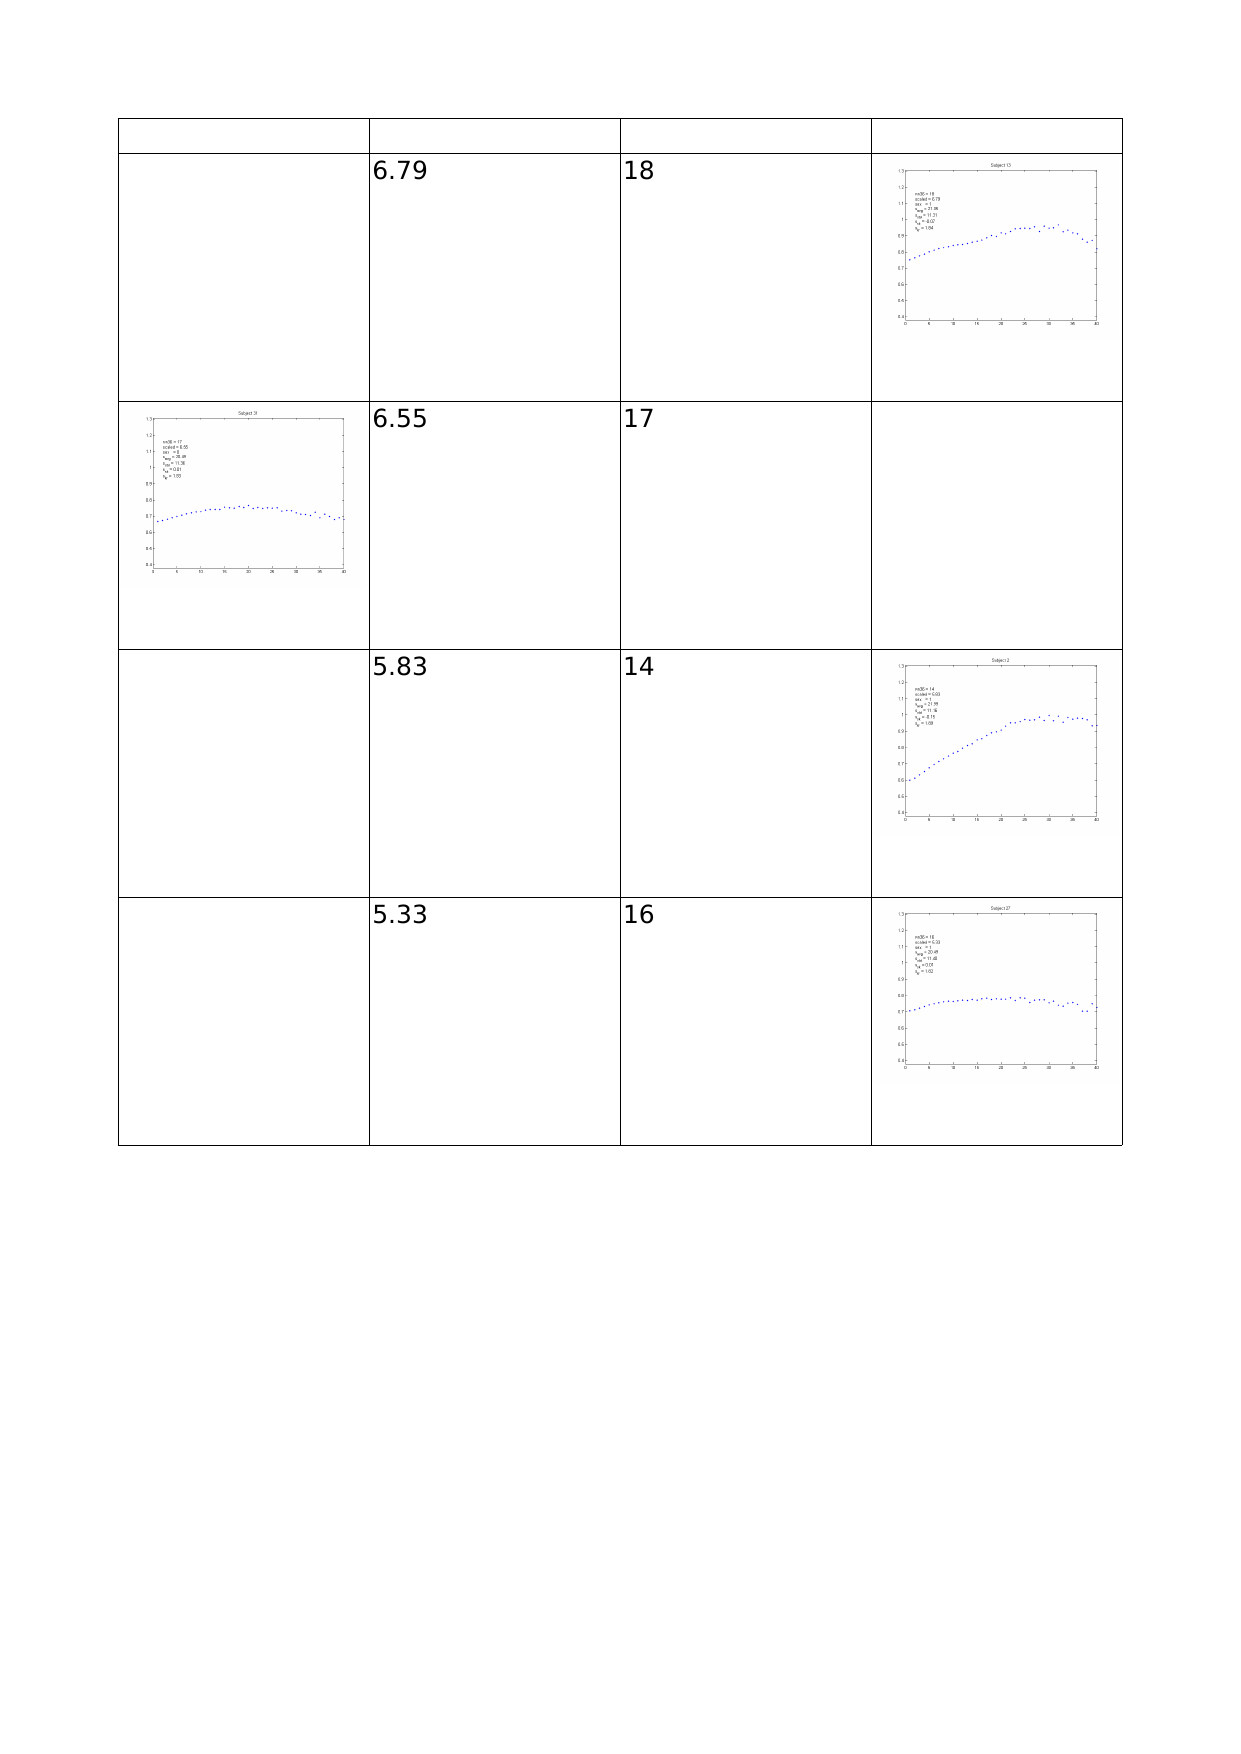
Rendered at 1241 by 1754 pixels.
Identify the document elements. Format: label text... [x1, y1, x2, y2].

table_cell 5.33 [370, 898, 620, 1145]
table_cell [621, 119, 871, 153]
table_cell [872, 154, 1122, 401]
table_cell [370, 119, 620, 153]
table_cell [119, 402, 369, 649]
table_cell 16 [621, 898, 871, 1145]
table_cell [119, 119, 369, 153]
table_cell 14 [621, 650, 871, 897]
picture [873, 652, 1120, 836]
table_cell [872, 650, 1122, 897]
table_cell [119, 154, 369, 401]
table_cell 6.79 [370, 154, 620, 401]
table_cell [119, 650, 369, 897]
table_cell 5.83 [370, 650, 620, 897]
picture [873, 900, 1120, 1084]
picture [873, 156, 1120, 340]
table_cell 17 [621, 402, 871, 649]
table_cell [119, 898, 369, 1145]
picture [121, 404, 367, 588]
table_cell [872, 402, 1122, 649]
table_cell 6.55 [370, 402, 620, 649]
table_cell [872, 898, 1122, 1145]
table_cell [872, 119, 1122, 153]
table_cell 18 [621, 154, 871, 401]
